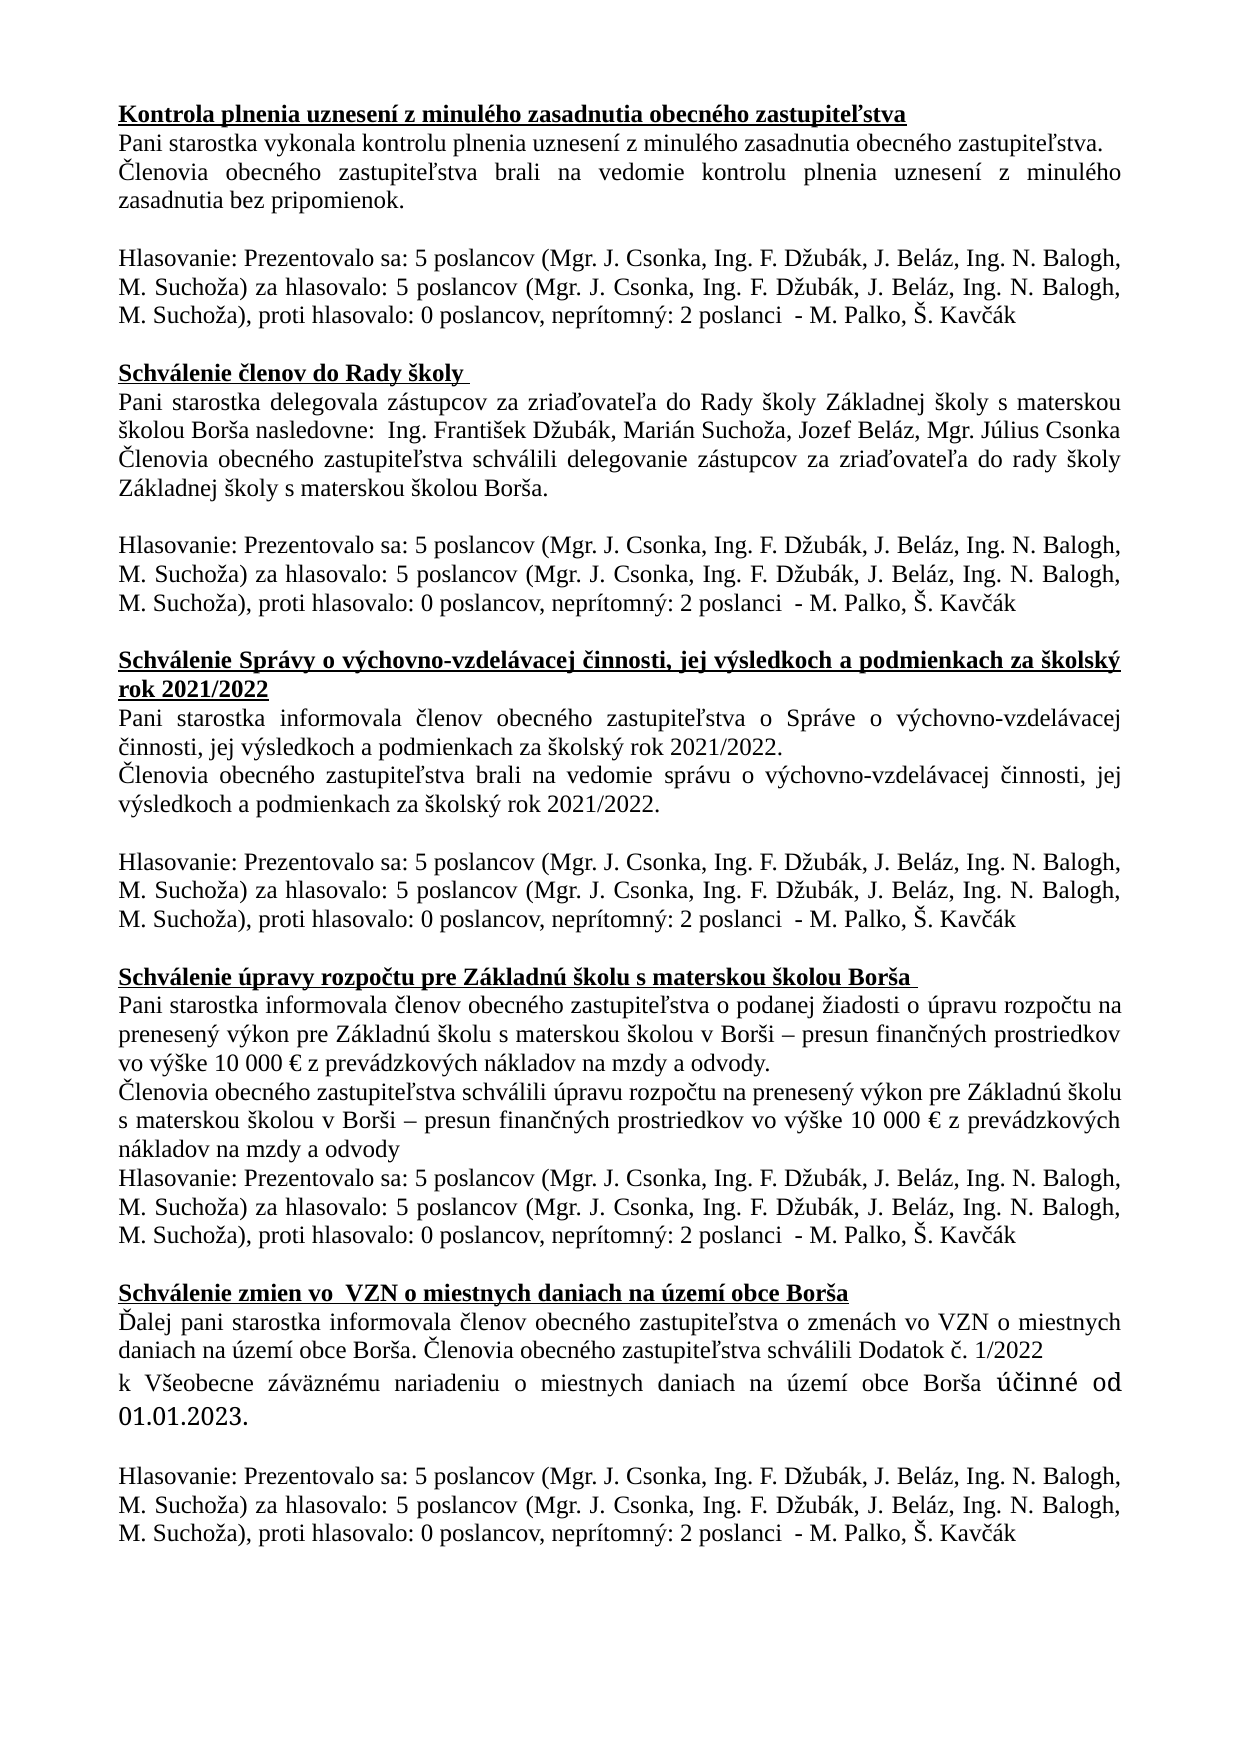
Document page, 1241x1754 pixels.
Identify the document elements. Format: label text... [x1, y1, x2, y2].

text Schválenie členov do Rady školy [118, 358, 1122, 387]
text Ďalej pani starostka informovala členov obecného zastupiteľstva o zmenách vo VZN o miestnych daniach na území obce Borša. Členovia obecného zastupiteľstva schválili Dodatok č. 1/2022 [118, 1307, 1122, 1364]
text Členovia obecného zastupiteľstva schválili úpravu rozpočtu na prenesený výkon pre Základnú školu s materskou školou v Borši – presun finančných prostriedkov vo výške 10 000 € z prevádzkových nákladov na mzdy a odvody [118, 1077, 1122, 1163]
text Hlasovanie: Prezentovalo sa: 5 poslancov (Mgr. J. Csonka, Ing. F. Džubák, J. Beláz, Ing. N. Balogh, M. Suchoža) za hlasovalo: 5 poslancov (Mgr. J. Csonka, Ing. F. Džubák, J. Beláz, Ing. N. Balogh, M. Suchoža), proti hlasovalo: 0 poslancov, neprítomný: 2 poslanci - M. Palko, Š. Kavčák [118, 1461, 1122, 1547]
text Hlasovanie: Prezentovalo sa: 5 poslancov (Mgr. J. Csonka, Ing. F. Džubák, J. Beláz, Ing. N. Balogh, M. Suchoža) za hlasovalo: 5 poslancov (Mgr. J. Csonka, Ing. F. Džubák, J. Beláz, Ing. N. Balogh, M. Suchoža), proti hlasovalo: 0 poslancov, neprítomný: 2 poslanci - M. Palko, Š. Kavčák [118, 530, 1122, 617]
text Hlasovanie: Prezentovalo sa: 5 poslancov (Mgr. J. Csonka, Ing. F. Džubák, J. Beláz, Ing. N. Balogh, M. Suchoža) za hlasovalo: 5 poslancov (Mgr. J. Csonka, Ing. F. Džubák, J. Beláz, Ing. N. Balogh, M. Suchoža), proti hlasovalo: 0 poslancov, neprítomný: 2 poslanci - M. Palko, Š. Kavčák [118, 243, 1122, 329]
text Pani starostka informovala členov obecného zastupiteľstva o Správe o výchovno-vzdelávacej činnosti, jej výsledkoch a podmienkach za školský rok 2021/2022. [118, 703, 1122, 760]
text Pani starostka delegovala zástupcov za zriaďovateľa do Rady školy Základnej školy s materskou školou Borša nasledovne: Ing. František Džubák, Marián Suchoža, Jozef Beláz, Mgr. Július Csonka [118, 387, 1122, 444]
text Schválenie úpravy rozpočtu pre Základnú školu s materskou školou Borša [118, 962, 1122, 990]
text Pani starostka informovala členov obecného zastupiteľstva o podanej žiadosti o úpravu rozpočtu na prenesený výkon pre Základnú školu s materskou školou v Borši – presun finančných prostriedkov vo výške 10 000 € z prevádzkových nákladov na mzdy a odvody. [118, 990, 1122, 1077]
text Pani starostka vykonala kontrolu plnenia uznesení z minulého zasadnutia obecného zastupiteľstva. [118, 128, 1122, 157]
text Kontrola plnenia uznesení z minulého zasadnutia obecného zastupiteľstva [118, 99, 1122, 128]
text Schválenie Správy o výchovno-vzdelávacej činnosti, jej výsledkoch a podmienkach za školský rok 2021/2022 [118, 645, 1122, 703]
text Schválenie zmien vo VZN o miestnych daniach na území obce Borša [118, 1278, 1122, 1307]
text Hlasovanie: Prezentovalo sa: 5 poslancov (Mgr. J. Csonka, Ing. F. Džubák, J. Beláz, Ing. N. Balogh, M. Suchoža) za hlasovalo: 5 poslancov (Mgr. J. Csonka, Ing. F. Džubák, J. Beláz, Ing. N. Balogh, M. Suchoža), proti hlasovalo: 0 poslancov, neprítomný: 2 poslanci - M. Palko, Š. Kavčák [118, 847, 1122, 933]
text Členovia obecného zastupiteľstva schválili delegovanie zástupcov za zriaďovateľa do rady školy Základnej školy s materskou školou Borša. [118, 444, 1122, 502]
text Členovia obecného zastupiteľstva brali na vedomie správu o výchovno-vzdelávacej činnosti, jej výsledkoch a podmienkach za školský rok 2021/2022. [118, 760, 1122, 818]
text Členovia obecného zastupiteľstva brali na vedomie kontrolu plnenia uznesení z minulého zasadnutia bez pripomienok. [118, 157, 1122, 214]
text Hlasovanie: Prezentovalo sa: 5 poslancov (Mgr. J. Csonka, Ing. F. Džubák, J. Beláz, Ing. N. Balogh, M. Suchoža) za hlasovalo: 5 poslancov (Mgr. J. Csonka, Ing. F. Džubák, J. Beláz, Ing. N. Balogh, M. Suchoža), proti hlasovalo: 0 poslancov, neprítomný: 2 poslanci - M. Palko, Š. Kavčák [118, 1163, 1122, 1249]
text k Všeobecne záväznému nariadeniu o miestnych daniach na území obce Borša účinné od 01.01.2023. [118, 1364, 1122, 1432]
